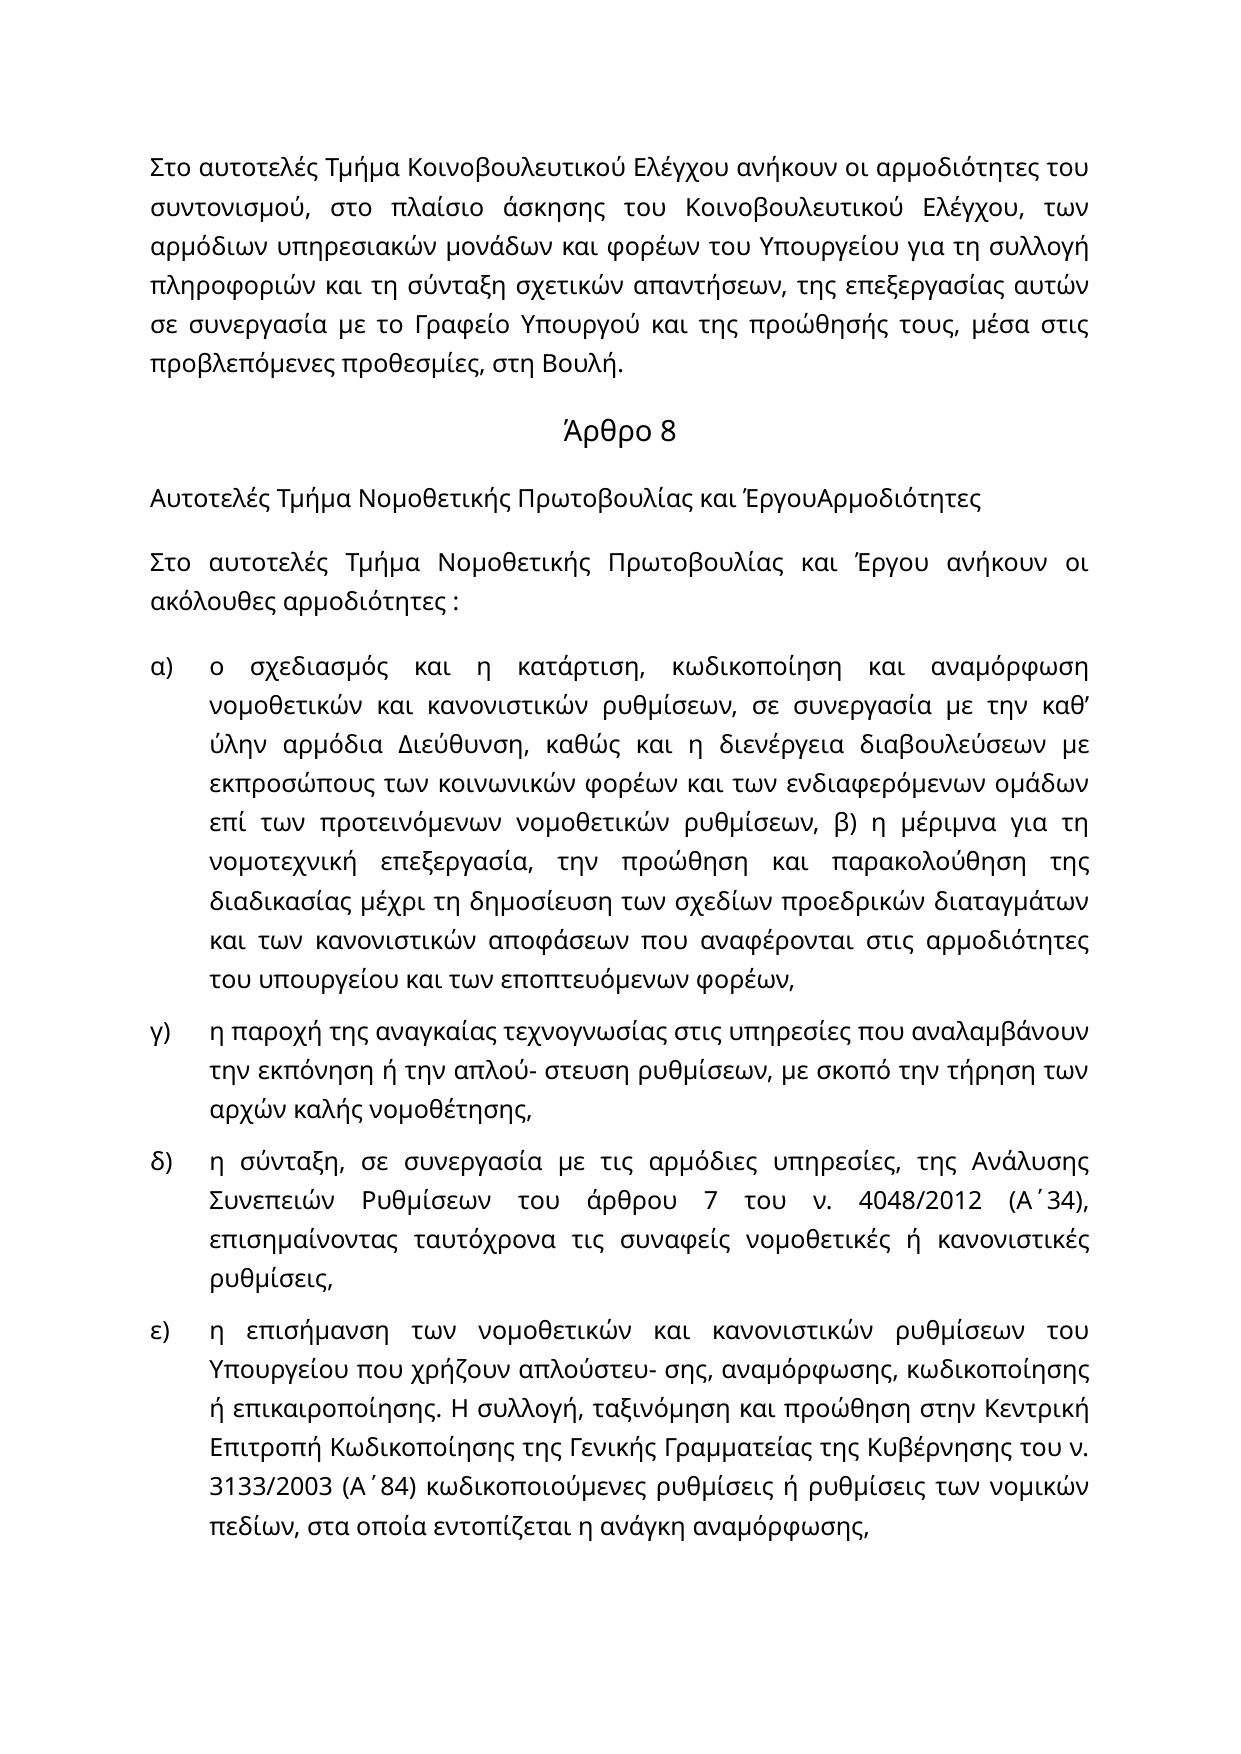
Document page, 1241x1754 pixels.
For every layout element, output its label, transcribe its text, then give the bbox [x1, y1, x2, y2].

text Στο αυτοτελές Τμήμα Κοινοβουλευτικού Ελέγχου ανήκουν οι αρμοδιότητες του συντονισμού, στο πλαίσιο άσκησης του Κοινοβουλευτικού Ελέγχου, των αρμόδιων υπηρεσιακών μονάδων και φορέων του Υπουργείου για τη συλλογή πληροφοριών και τη σύνταξη σχετικών απαντήσεων, της επεξεργασίας αυτών σε συνεργασία με το Γραφείο Υπουργού και της προώθησής τους, μέσα στις προβλεπόμενες προθεσμίες, στη Βουλή. [150, 150, 1090, 380]
text Στο αυτοτελές Τμήμα Νομοθετικής Πρωτοβουλίας και Έργου ανήκουν οι ακόλουθες αρμοδιότητες : [150, 545, 1090, 618]
subtitle Άρθρο 8 [150, 410, 1090, 450]
list γ) η παροχή της αναγκαίας τεχνογνωσίας στις υπηρεσίες που αναλαμβάνουν την εκπόνηση ή την απλού- στευση ρυθμίσεων, με σκοπό την τήρηση των αρχών καλής νομοθέτησης, [150, 1013, 1090, 1126]
list ε) η επισήμανση των νομοθετικών και κανονιστικών ρυθμίσεων του Υπουργείου που χρήζουν απλούστευ- σης, αναμόρφωσης, κωδικοποίησης ή επικαιροποίησης. Η συλλογή, ταξινόμηση και προώθηση στην Κεντρική Επιτροπή Κωδικοποίησης της Γενικής Γραμματείας της Κυβέρνησης του ν. 3133/2003 (Α΄84) κωδικοποιούμενες ρυθμίσεις ή ρυθμίσεις των νομικών πεδίων, στα οποία εντοπίζεται η ανάγκη αναμόρφωσης, [150, 1312, 1090, 1542]
list α) ο σχεδιασμός και η κατάρτιση, κωδικοποίηση και αναμόρφωση νομοθετικών και κανονιστικών ρυθμίσεων, σε συνεργασία με την καθ’ ύλην αρμόδια Διεύθυνση, καθώς και η διενέργεια διαβουλεύσεων με εκπροσώπους των κοινωνικών φορέων και των ενδιαφερόμενων ομάδων επί των προτεινόμενων νομοθετικών ρυθμίσεων, β) η μέριμνα για τη νομοτεχνική επεξεργασία, την προώθηση και παρακολούθηση της διαδικασίας μέχρι τη δημοσίευση των σχεδίων προεδρικών διαταγμάτων και των κανονιστικών αποφάσεων που αναφέρονται στις αρμοδιότητες του υπουργείου και των εποπτευόμενων φορέων, [150, 648, 1090, 996]
list δ) η σύνταξη, σε συνεργασία με τις αρμόδιες υπηρεσίες, της Ανάλυσης Συνεπειών Ρυθμίσεων του άρθρου 7 του ν. 4048/2012 (Α΄34), επισημαίνοντας ταυτόχρονα τις συναφείς νομοθετικές ή κανονιστικές ρυθμίσεις, [150, 1143, 1090, 1295]
text Αυτοτελές Τμήμα Νομοθετικής Πρωτοβουλίας και ΈργουΑρμοδιότητες [150, 481, 1090, 515]
